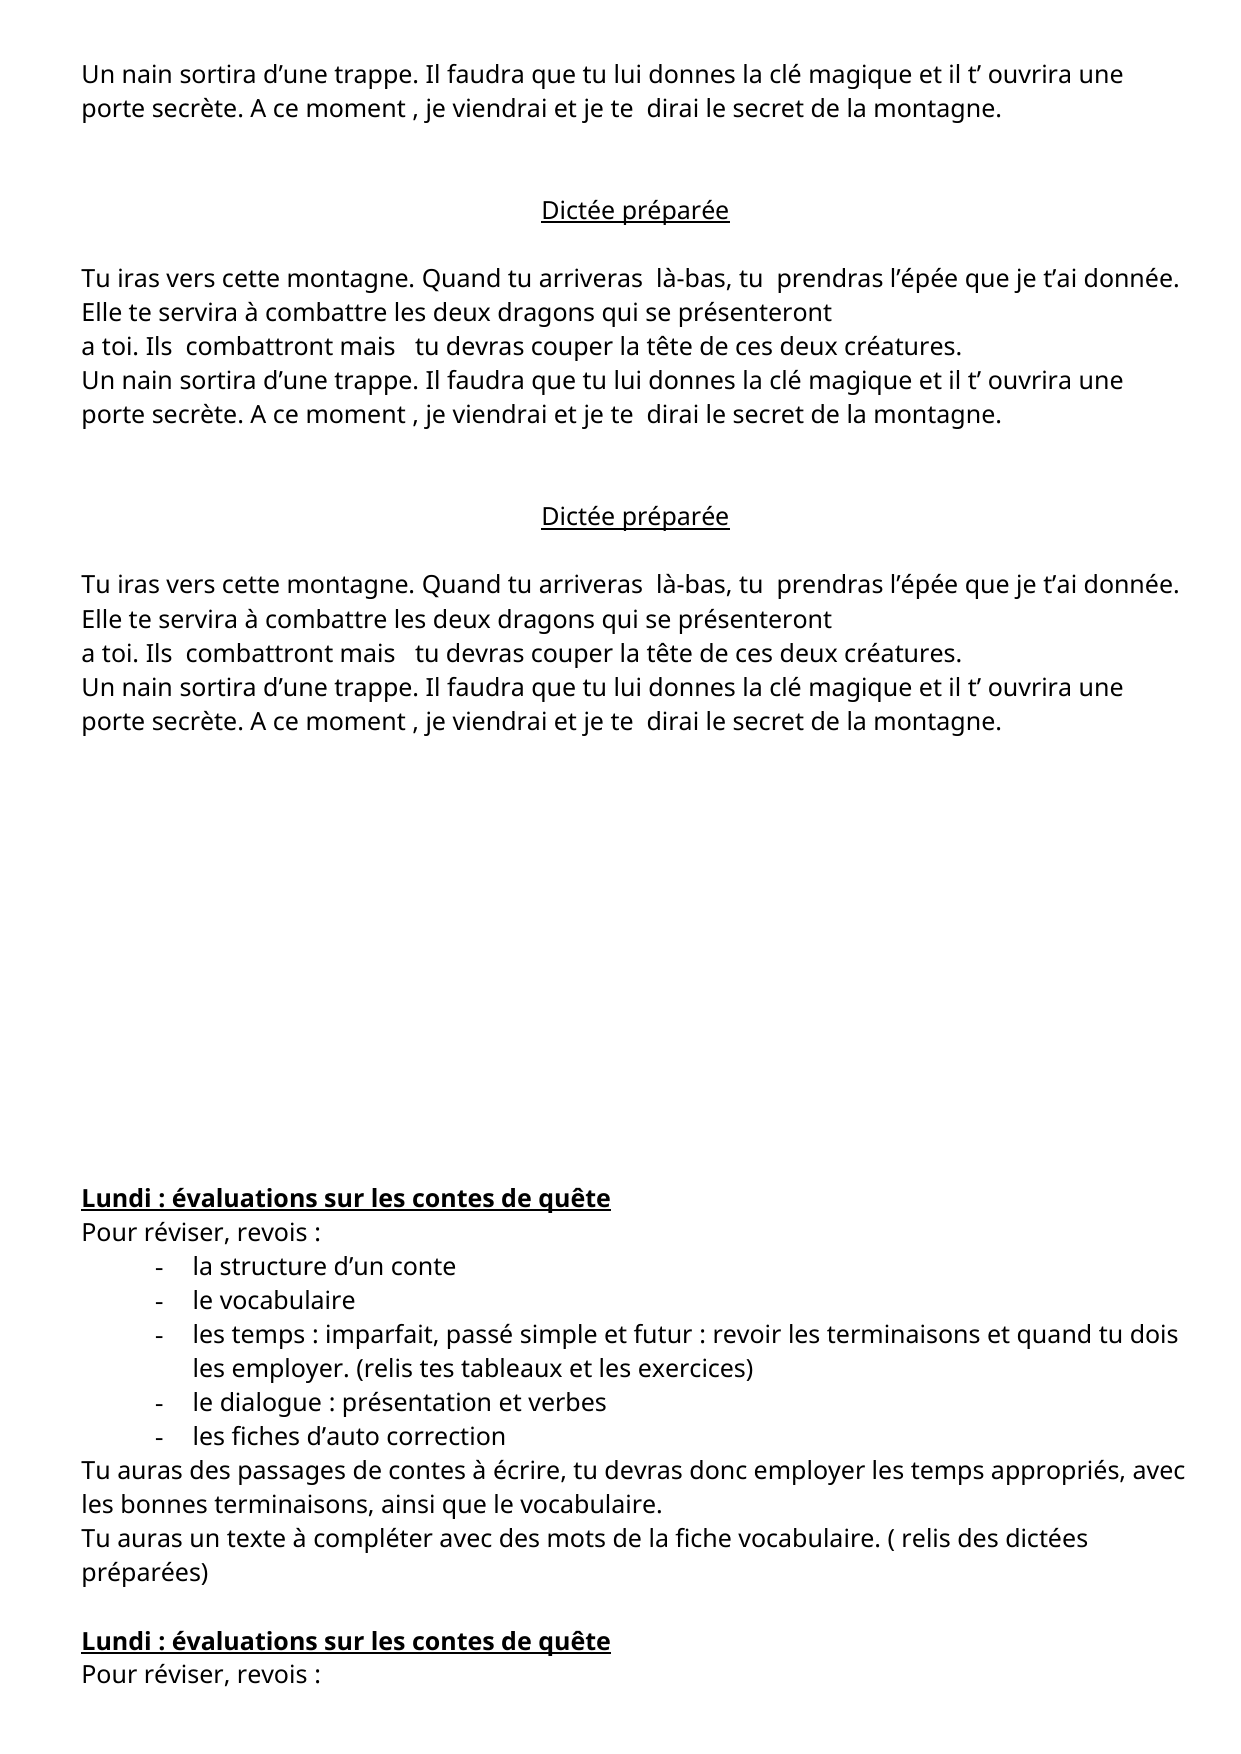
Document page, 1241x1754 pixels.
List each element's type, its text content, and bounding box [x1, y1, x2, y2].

list le vocabulaire [155, 1282, 1189, 1317]
text Pour réviser, revois : [81, 1214, 1189, 1248]
text a toi. Ils combattront mais tu devras couper la tête de ces deux créatures. [81, 329, 1189, 363]
list la structure d’un conte [155, 1248, 1189, 1282]
list les fiches d’auto correction [155, 1419, 1189, 1453]
text Un nain sortira d’une trappe. Il faudra que tu lui donnes la clé magique et il t’ ouvrira une porte secrète. A ce moment , je viendrai et je te dirai le secret de la montagne. [81, 363, 1189, 431]
subtitle Dictée préparée [81, 499, 1189, 533]
text Un nain sortira d’une trappe. Il faudra que tu lui donnes la clé magique et il t’ ouvrira une porte secrète. A ce moment , je viendrai et je te dirai le secret de la montagne. [81, 56, 1189, 124]
text Tu auras un texte à compléter avec des mots de la fiche vocabulaire. ( relis des dictées préparées) [81, 1521, 1189, 1589]
subtitle Lundi : évaluations sur les contes de quête [81, 1623, 1189, 1657]
text Pour réviser, revois : [81, 1657, 1189, 1691]
text Tu iras vers cette montagne. Quand tu arriveras là-bas, tu prendras l’épée que je t’ai donnée. Elle te servira à combattre les deux dragons qui se présenteront [81, 567, 1189, 635]
text Tu iras vers cette montagne. Quand tu arriveras là-bas, tu prendras l’épée que je t’ai donnée. Elle te servira à combattre les deux dragons qui se présenteront [81, 261, 1189, 329]
list le dialogue : présentation et verbes [155, 1385, 1189, 1419]
list les temps : imparfait, passé simple et futur : revoir les terminaisons et quand tu dois les employer. (relis tes tableaux et les exercices) [155, 1317, 1189, 1385]
subtitle Dictée préparée [81, 192, 1189, 227]
text a toi. Ils combattront mais tu devras couper la tête de ces deux créatures. [81, 635, 1189, 669]
subtitle Lundi : évaluations sur les contes de quête [81, 1180, 1189, 1214]
text Un nain sortira d’une trappe. Il faudra que tu lui donnes la clé magique et il t’ ouvrira une porte secrète. A ce moment , je viendrai et je te dirai le secret de la montagne. [81, 669, 1189, 737]
text Tu auras des passages de contes à écrire, tu devras donc employer les temps appropriés, avec les bonnes terminaisons, ainsi que le vocabulaire. [81, 1453, 1189, 1521]
